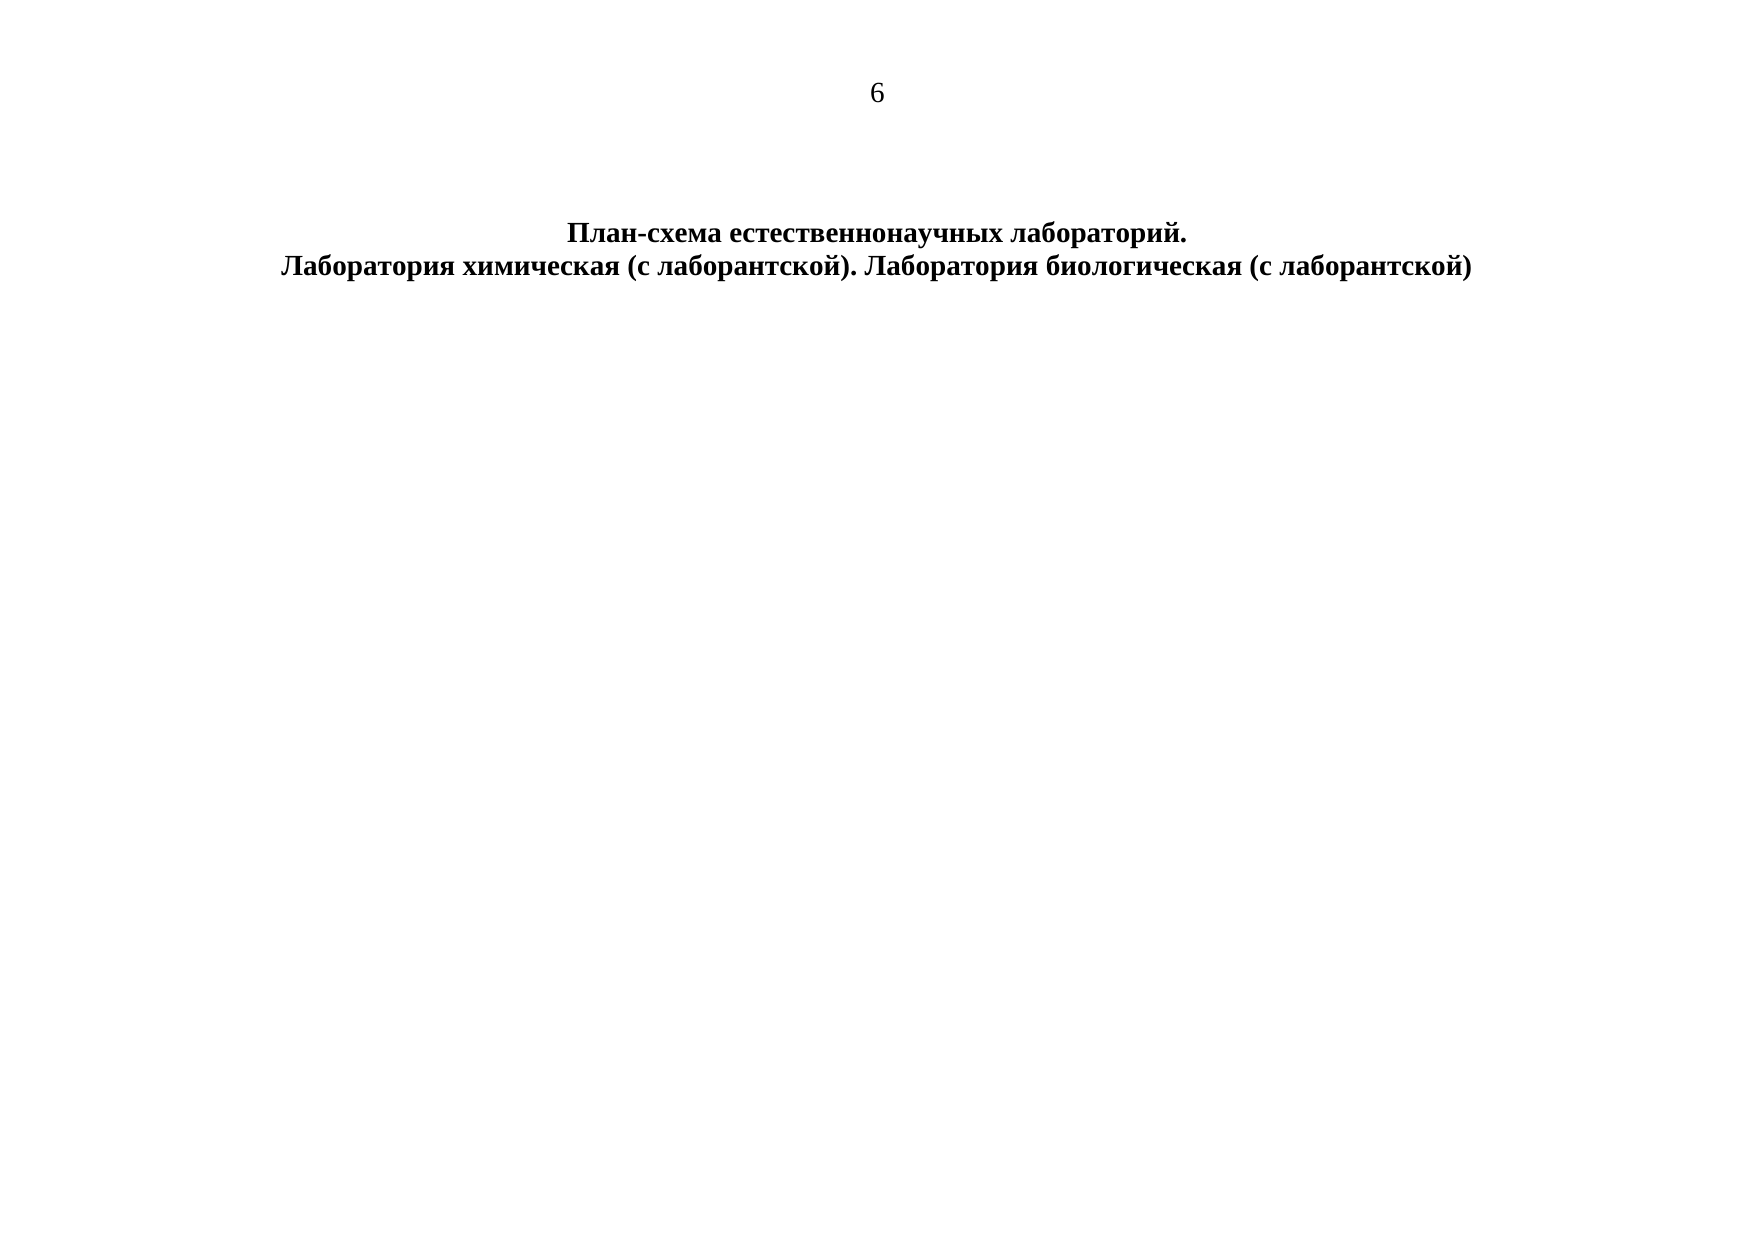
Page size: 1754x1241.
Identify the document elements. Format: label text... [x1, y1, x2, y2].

text [38, 174, 79, 218]
text План-схема естественнонаучных лабораторий. [118, 215, 1636, 248]
text Лаборатория химическая (с лаборантской). Лаборатория биологическая (с лаборантской) [118, 248, 1636, 282]
